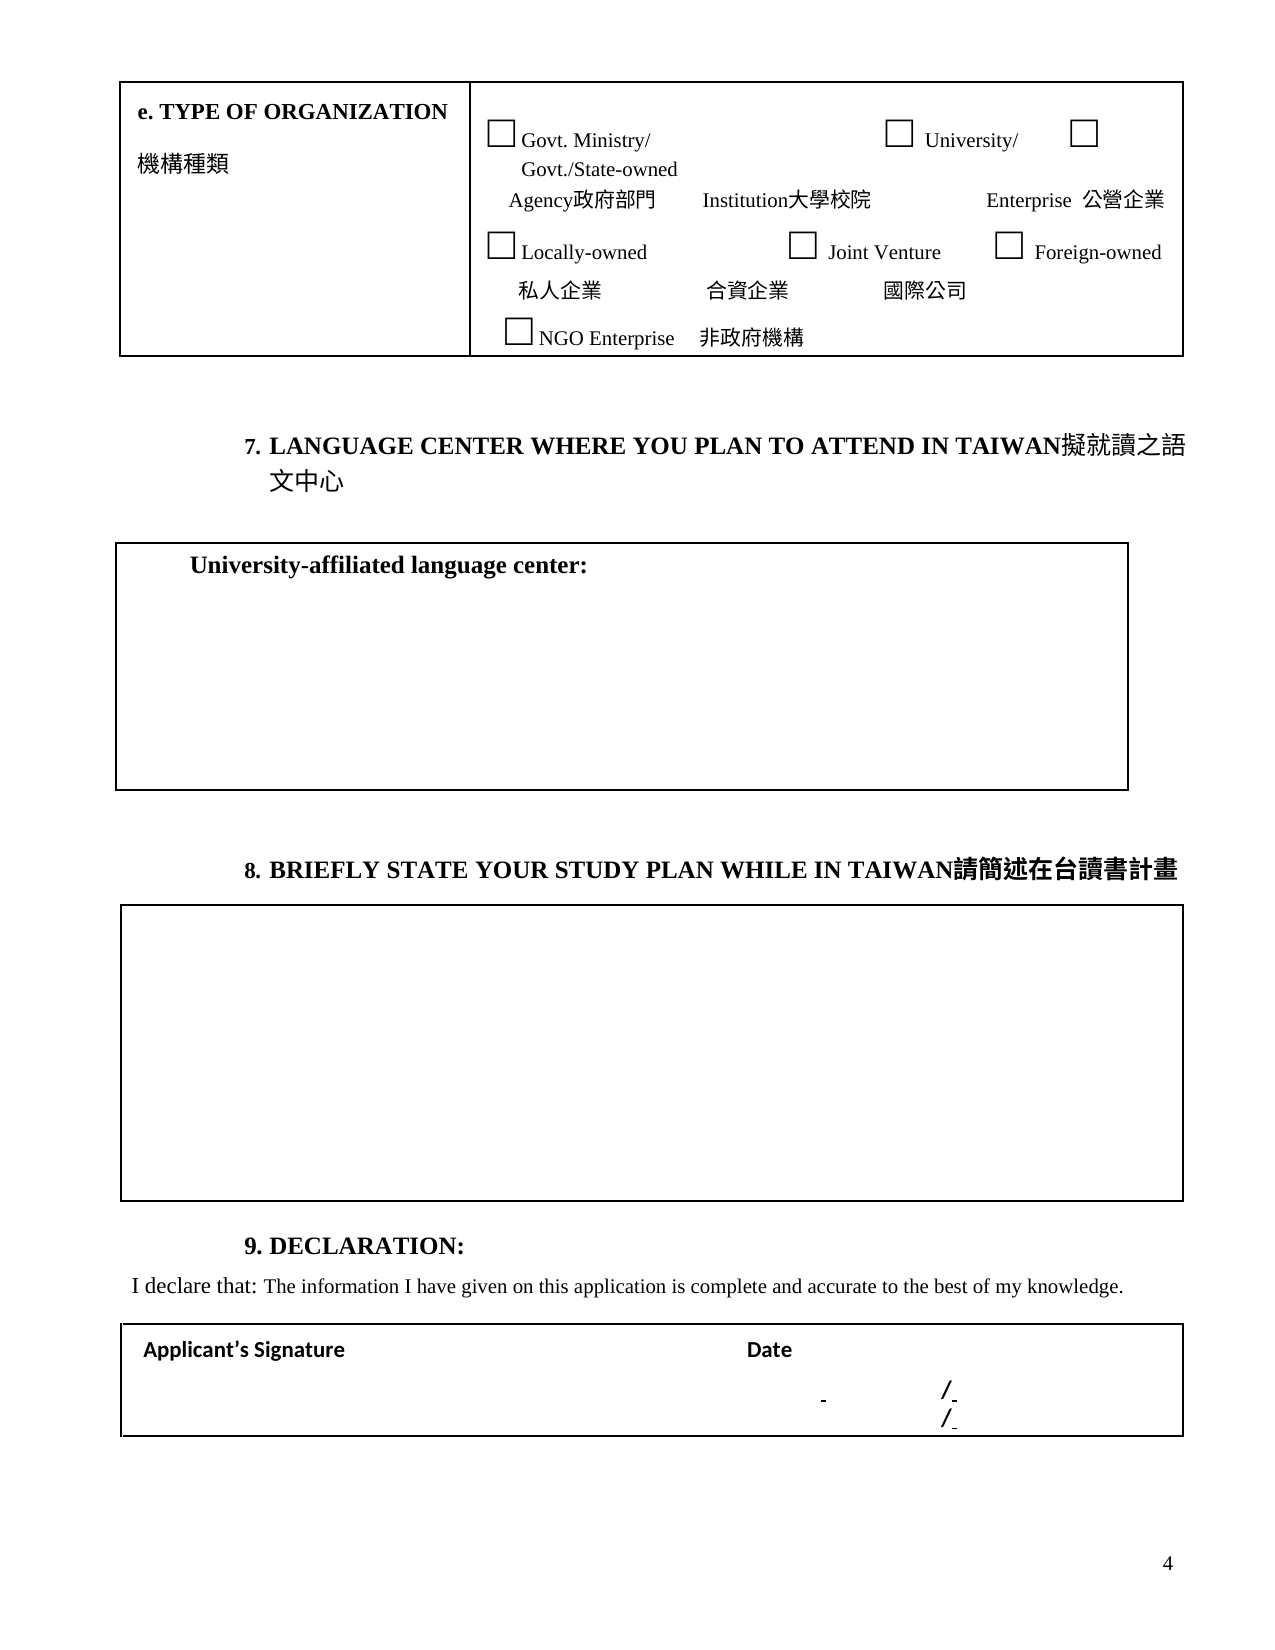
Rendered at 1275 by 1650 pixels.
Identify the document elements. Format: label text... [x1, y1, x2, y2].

list LANGUAGE CENTER WHERE YOU PLAN TO ATTEND IN TAIWAN擬就讀之語文中心 [244, 426, 1208, 498]
table_header e. TYPE OF ORGANIZATION 機構種類 [121, 83, 469, 355]
text University-affiliated language center: [189, 550, 1127, 579]
list BRIEFLY STATE YOUR STUDY PLAN WHILE IN TAIWAN請簡述在台讀書計畫 [244, 850, 1208, 886]
list DECLARATION: [244, 1231, 1208, 1259]
text I declare that: The information I have given on this application is complete and accurate to the best of my knowledge. [131, 1272, 1208, 1298]
table_header Govt. Ministry/ □ University/ □ Govt./State-owned Agency政府部門 Institution大學校院 Enterprise 公營企業 Locally-owned □ Joint Venture □ Foreign-owned 私人企業 合資企業 國際公司 NGO Enterprise 非政府機構 [471, 83, 1182, 355]
